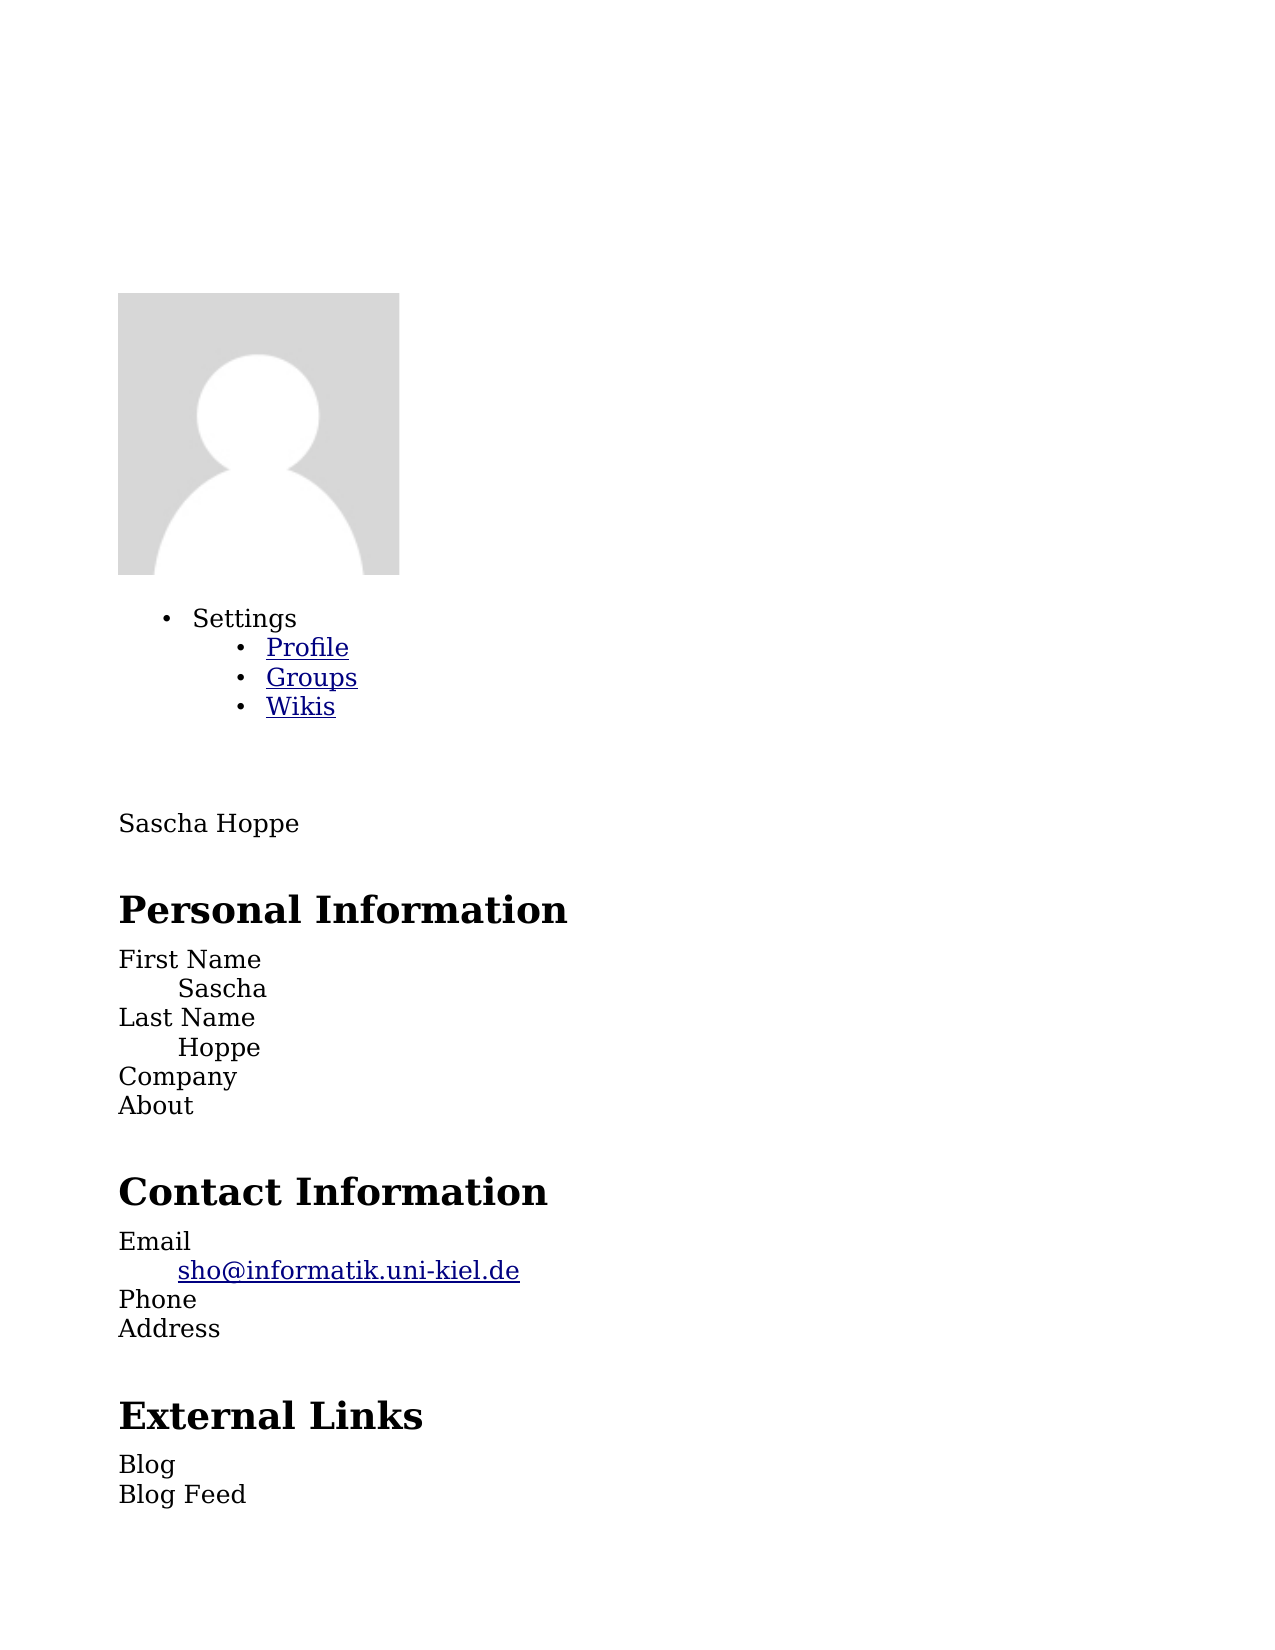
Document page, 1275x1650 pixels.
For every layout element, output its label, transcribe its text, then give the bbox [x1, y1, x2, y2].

list Wikis [236, 692, 1216, 721]
subtitle External Links [118, 1394, 1216, 1438]
picture [118, 293, 400, 575]
text Sascha Hoppe [118, 809, 1216, 838]
list Settings [162, 604, 1216, 633]
list sho@informatik.uni-kiel.de [177, 1256, 1216, 1285]
subtitle Contact Information [118, 1171, 1216, 1214]
subtitle Email [118, 1227, 1216, 1256]
subtitle Address [118, 1314, 1216, 1344]
subtitle Last Name [118, 1003, 1216, 1033]
subtitle Blog Feed [118, 1480, 1216, 1509]
subtitle Phone [118, 1285, 1216, 1314]
list Hoppe [177, 1033, 1216, 1062]
subtitle Personal Information [118, 889, 1216, 933]
subtitle Blog [118, 1451, 1216, 1480]
list Sascha [177, 974, 1216, 1003]
list Profile [236, 633, 1216, 663]
subtitle About [118, 1091, 1216, 1120]
subtitle Company [118, 1062, 1216, 1091]
list Groups [236, 663, 1216, 692]
subtitle First Name [118, 945, 1216, 974]
